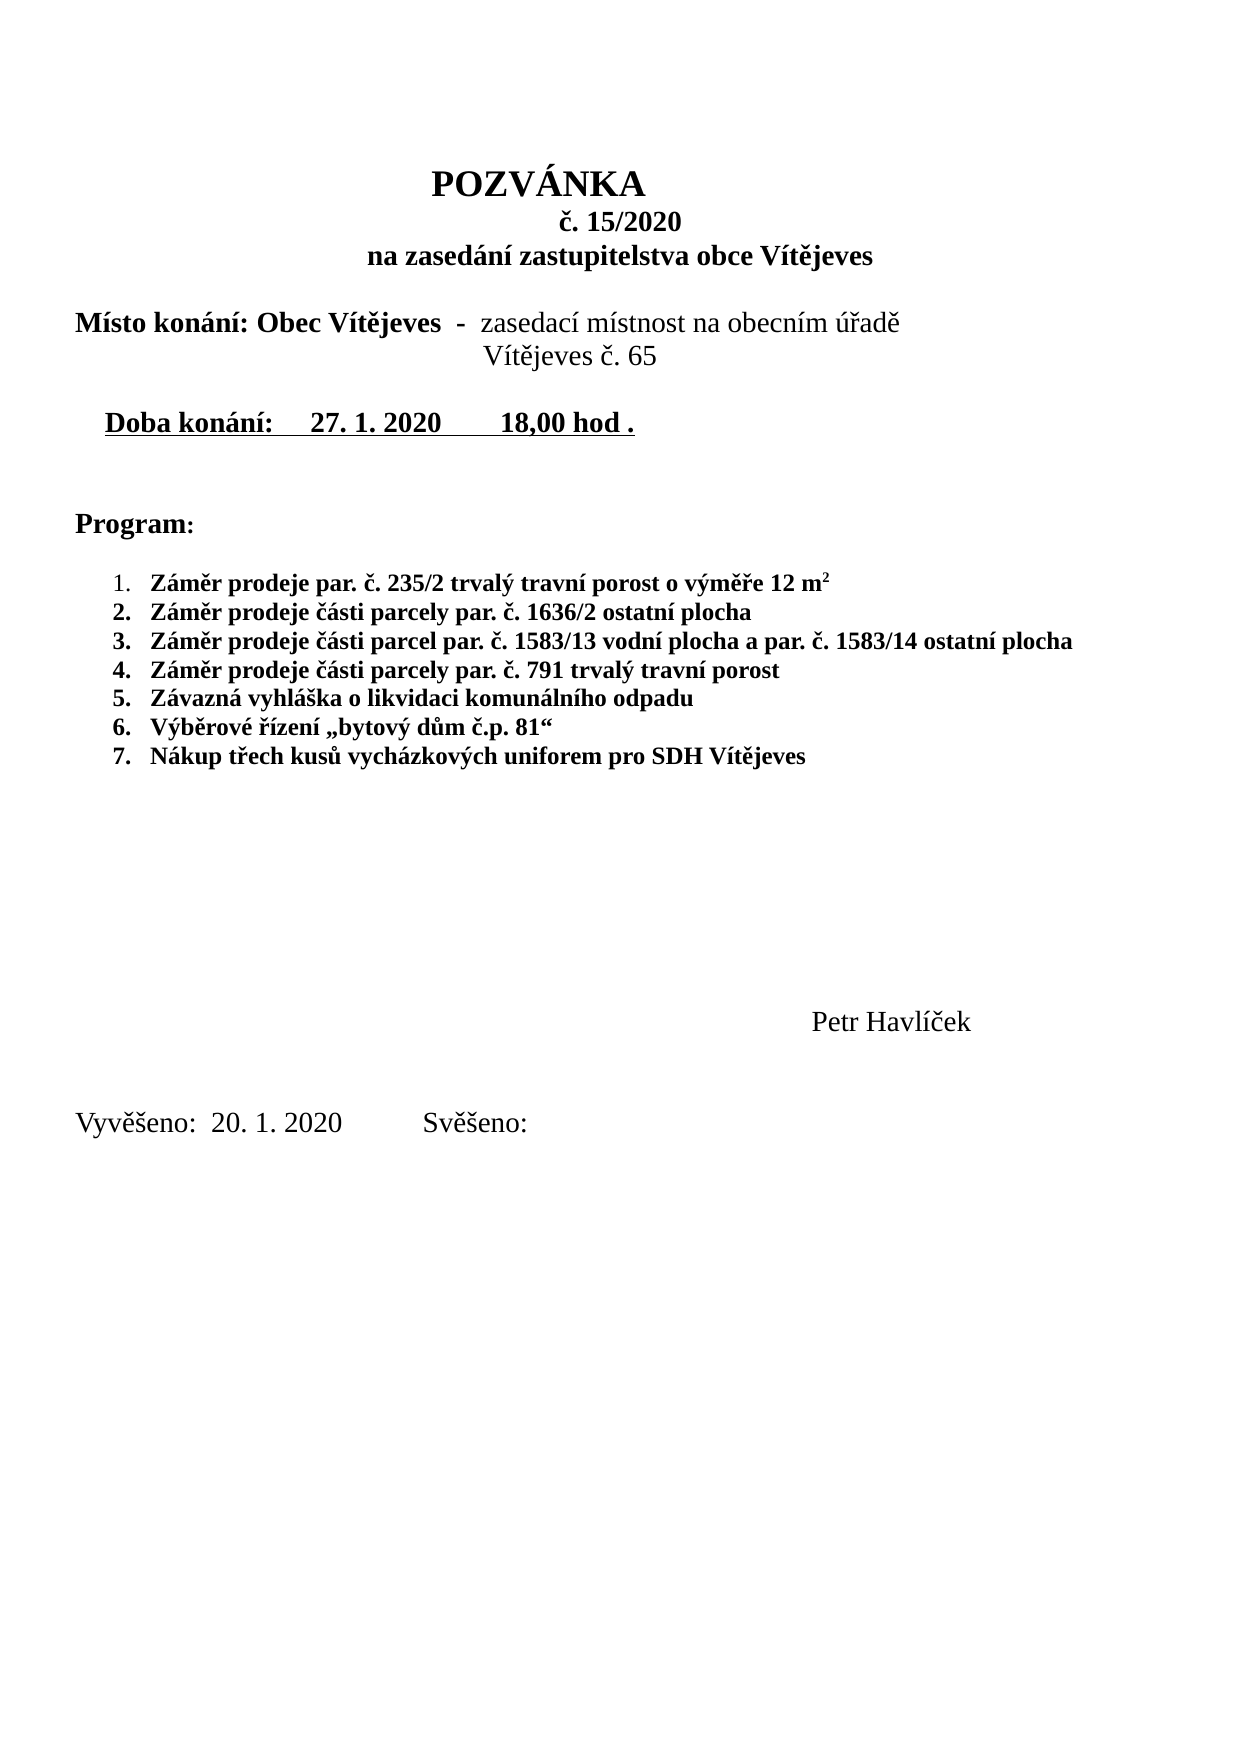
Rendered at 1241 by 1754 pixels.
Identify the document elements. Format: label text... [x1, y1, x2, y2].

list Záměr prodeje části parcely par. č. 791 trvalý travní porost [112, 655, 1165, 683]
text POZVÁNKA [75, 161, 1165, 204]
list Záměr prodeje části parcel par. č. 1583/13 vodní plocha a par. č. 1583/14 ostatní plocha [112, 626, 1165, 655]
text Vyvěšeno: 20. 1. 2020 Svěšeno: [75, 1105, 1165, 1139]
text Petr Havlíček [75, 1004, 1165, 1038]
list Záměr prodeje par. č. 235/2 trvalý travní porost o výměře 12 m2 [112, 568, 1165, 597]
text na zasedání zastupitelstva obce Vítějeves [75, 238, 1165, 271]
list Závazná vyhláška o likvidaci komunálního odpadu [112, 683, 1165, 712]
text Doba konání: 27. 1. 2020 18,00 hod . [104, 406, 1165, 439]
text č. 15/2020 [75, 204, 1165, 238]
list Nákup třech kusů vycházkových uniforem pro SDH Vítějeves [112, 741, 1165, 770]
list Výběrové řízení „bytový dům č.p. 81“ [112, 712, 1165, 741]
text Vítějeves č. 65 [75, 338, 1165, 372]
text Místo konání: Obec Vítějeves - zasedací místnost na obecním úřadě [75, 305, 1165, 338]
text Program: [75, 506, 1165, 540]
list Záměr prodeje části parcely par. č. 1636/2 ostatní plocha [112, 597, 1165, 626]
